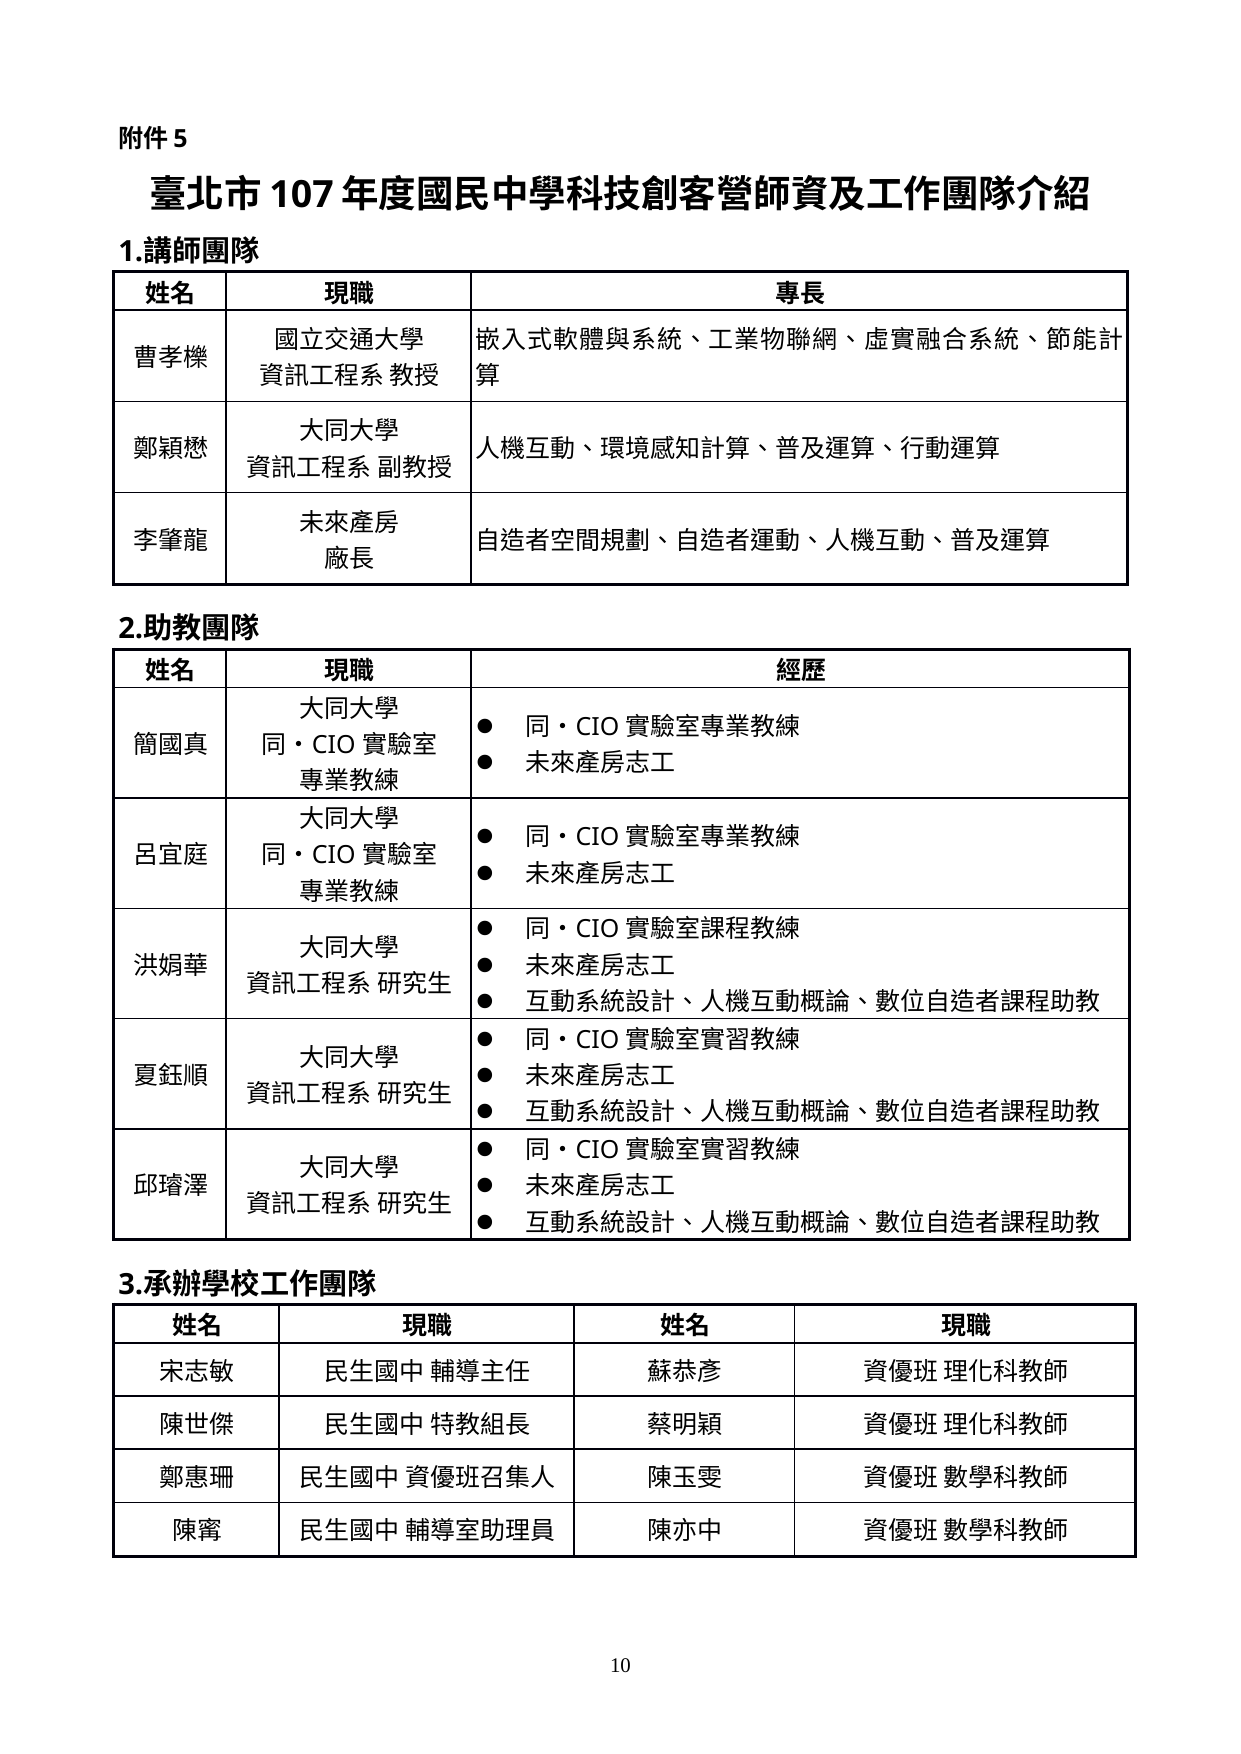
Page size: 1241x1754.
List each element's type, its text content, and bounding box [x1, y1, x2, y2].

table_cell 同・CIO 實驗室課程教練 未來產房志工 互動系統設計、人機互動概論、數位自造者課程助教 [472, 909, 1128, 1018]
table_cell 鄭惠珊 [115, 1450, 278, 1501]
table_header 姓名 [115, 651, 225, 687]
table_cell 大同大學 同・CIO 實驗室 專業教練 [227, 799, 470, 907]
table_cell 人機互動、環境感知計算、普及運算、行動運算 [472, 402, 1126, 492]
table_cell 民生國中 輔導主任 [280, 1344, 573, 1395]
table_cell 大同大學 資訊工程系 副教授 [227, 402, 470, 492]
table_cell 嵌入式軟體與系統、工業物聯網、虛實融合系統、節能計算 [472, 311, 1126, 401]
table_cell 李肇龍 [115, 493, 225, 583]
table_header 專長 [472, 273, 1126, 309]
table_cell 民生國中 資優班召集人 [280, 1450, 573, 1501]
table_header 現職 [227, 651, 470, 687]
table_cell 同・CIO 實驗室專業教練 未來產房志工 [472, 799, 1128, 907]
table_cell 蘇恭彥 [575, 1344, 794, 1395]
table_cell 宋志敏 [115, 1344, 278, 1395]
text 3.承辦學校工作團隊 [118, 1260, 1122, 1303]
table_cell 陳玉雯 [575, 1450, 794, 1501]
table_cell 夏鈺順 [115, 1019, 225, 1128]
table_cell 大同大學 資訊工程系 研究生 [227, 909, 470, 1018]
table_cell 國立交通大學 資訊工程系 教授 [227, 311, 470, 401]
table_cell 呂宜庭 [115, 799, 225, 907]
table_cell 同・CIO 實驗室實習教練 未來產房志工 互動系統設計、人機互動概論、數位自造者課程助教 [472, 1019, 1128, 1128]
table_cell 同・CIO 實驗室專業教練 未來產房志工 [472, 688, 1128, 797]
table_header 姓名 [115, 273, 225, 309]
table_cell 大同大學 資訊工程系 研究生 [227, 1130, 470, 1238]
text 附件5 [118, 118, 1122, 154]
table_cell 簡國真 [115, 688, 225, 797]
text 臺北市107年度國民中學科技創客營師資及工作團隊介紹 [118, 164, 1122, 218]
table_cell 鄭穎懋 [115, 402, 225, 492]
table_cell 自造者空間規劃、自造者運動、人機互動、普及運算 [472, 493, 1126, 583]
text 1.講師團隊 [118, 228, 1122, 270]
table_cell 陳寗 [115, 1503, 278, 1554]
table_header 現職 [795, 1306, 1134, 1342]
table_cell 資優班 理化科教師 [795, 1397, 1134, 1448]
table_header 姓名 [575, 1306, 794, 1342]
table_cell 同・CIO 實驗室實習教練 未來產房志工 互動系統設計、人機互動概論、數位自造者課程助教 [472, 1130, 1128, 1238]
table_cell 資優班 理化科教師 [795, 1344, 1134, 1395]
table_cell 洪娟華 [115, 909, 225, 1018]
table_cell 曹孝櫟 [115, 311, 225, 401]
table_cell 蔡明穎 [575, 1397, 794, 1448]
table_cell 邱璿澤 [115, 1130, 225, 1238]
table_header 現職 [280, 1306, 573, 1342]
table_cell 大同大學 同・CIO 實驗室 專業教練 [227, 688, 470, 797]
table_cell 民生國中 特教組長 [280, 1397, 573, 1448]
table_header 經歷 [472, 651, 1128, 687]
text 2.助教團隊 [118, 605, 1122, 647]
table_cell 資優班 數學科教師 [795, 1503, 1134, 1554]
table_header 姓名 [115, 1306, 278, 1342]
table_cell 陳亦中 [575, 1503, 794, 1554]
table_cell 資優班 數學科教師 [795, 1450, 1134, 1501]
table_header 現職 [227, 273, 470, 309]
table_cell 大同大學 資訊工程系 研究生 [227, 1019, 470, 1128]
table_cell 陳世傑 [115, 1397, 278, 1448]
table_cell 民生國中 輔導室助理員 [280, 1503, 573, 1554]
table_cell 未來產房 廠長 [227, 493, 470, 583]
